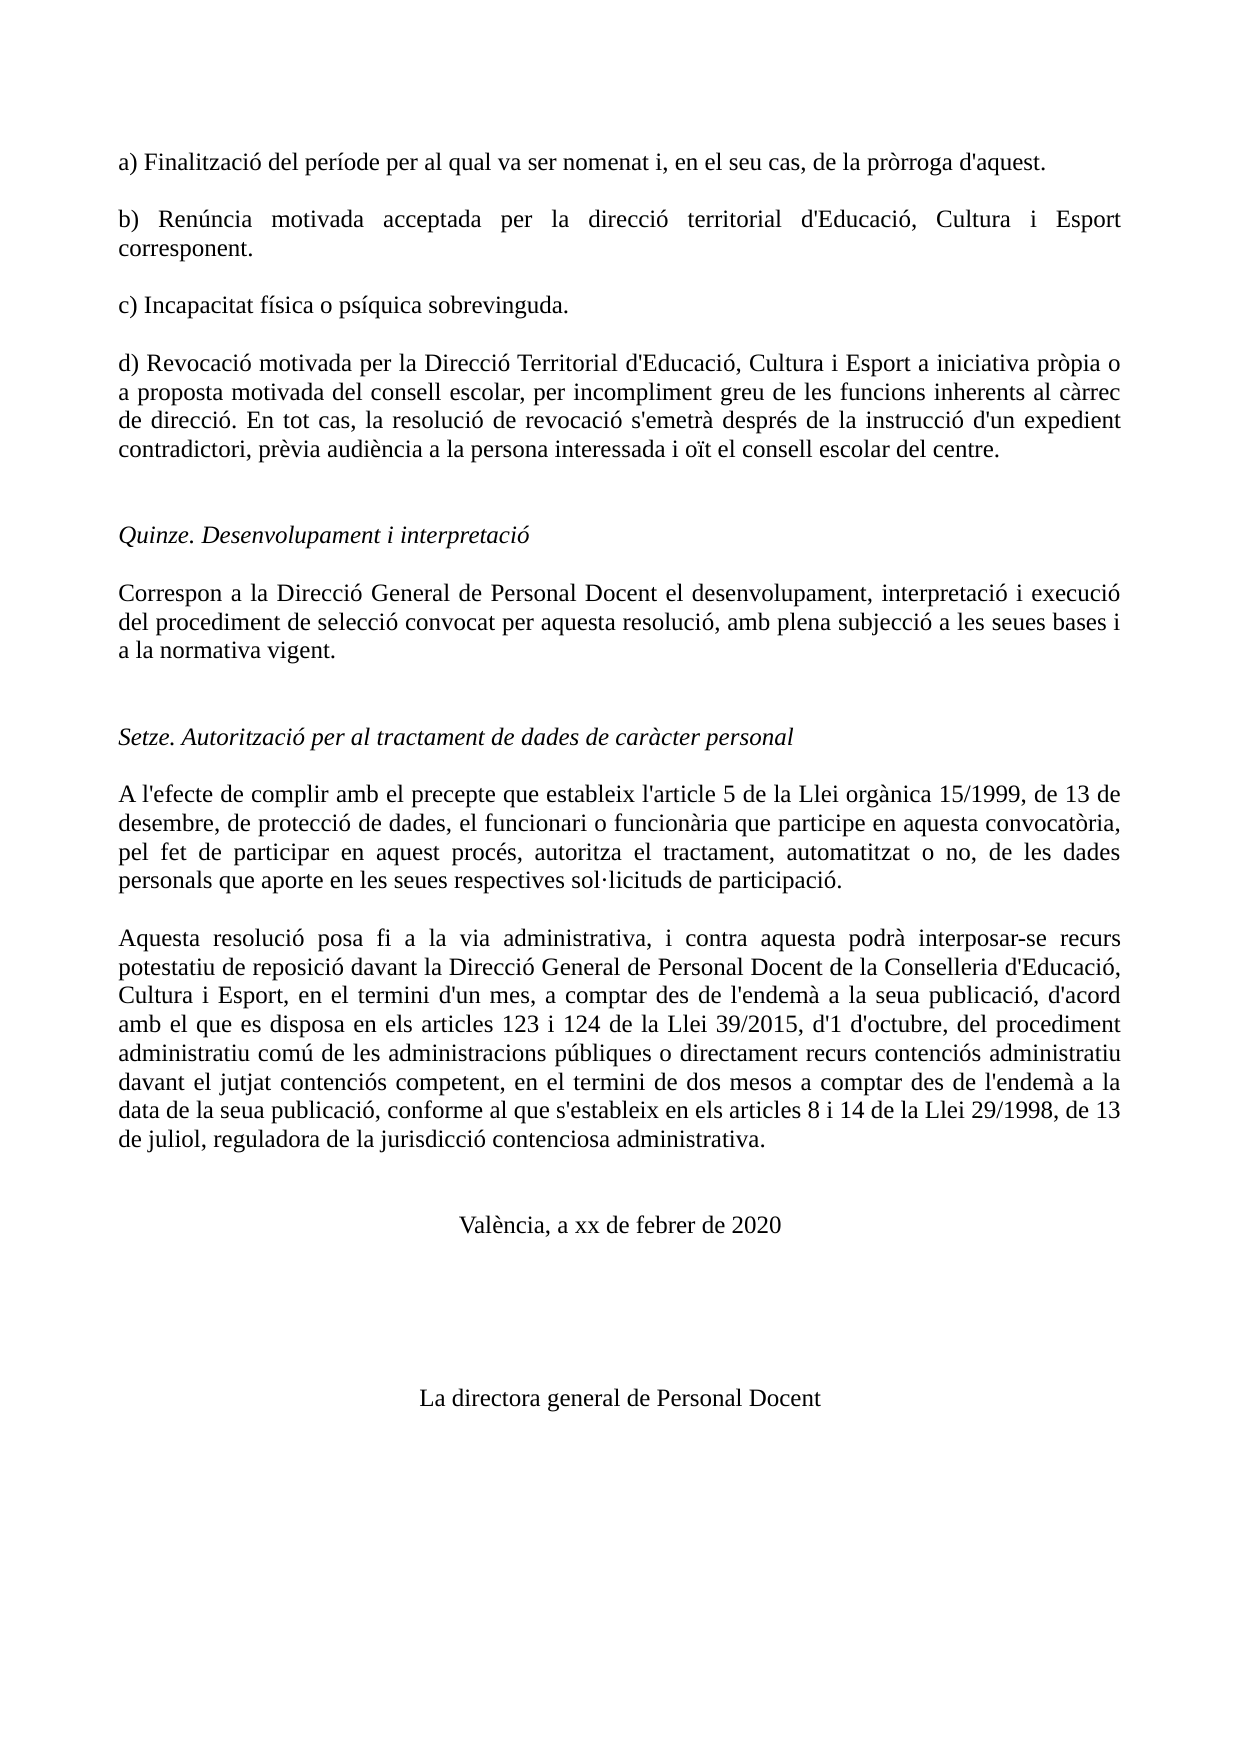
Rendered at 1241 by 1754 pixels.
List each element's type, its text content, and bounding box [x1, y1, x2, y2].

text València, a xx de febrer de 2020 [118, 1211, 1122, 1239]
text Setze. Autorització per al tractament de dades de caràcter personal [118, 722, 1122, 751]
text A l'efecte de complir amb el precepte que estableix l'article 5 de la Llei orgànica 15/1999, de 13 de desembre, de protecció de dades, el funcionari o funcionària que participe en aquesta convocatòria, pel fet de participar en aquest procés, autoritza el tractament, automatitzat o no, de les dades personals que aporte en les seues respectives sol·licituds de participació. [118, 779, 1122, 894]
text d) Revocació motivada per la Direcció Territorial d'Educació, Cultura i Esport a iniciativa pròpia o a proposta motivada del consell escolar, per incompliment greu de les funcions inherents al càrrec de direcció. En tot cas, la resolució de revocació s'emetrà després de la instrucció d'un expedient contradictori, prèvia audiència a la persona interessada i oït el consell escolar del centre. [118, 348, 1122, 463]
text Aquesta resolució posa fi a la via administrativa, i contra aquesta podrà interposar-se recurs potestatiu de reposició davant la Direcció General de Personal Docent de la Conselleria d'Educació, Cultura i Esport, en el termini d'un mes, a comptar des de l'endemà a la seua publicació, d'acord amb el que es disposa en els articles 123 i 124 de la Llei 39/2015, d'1 d'octubre, del procediment administratiu comú de les administracions públiques o directament recurs contenciós administratiu davant el jutjat contenciós competent, en el termini de dos mesos a comptar des de l'endemà a la data de la seua publicació, conforme al que s'estableix en els articles 8 i 14 de la Llei 29/1998, de 13 de juliol, reguladora de la jurisdicció contenciosa administrativa. [118, 923, 1122, 1153]
text a) Finalització del període per al qual va ser nomenat i, en el seu cas, de la pròrroga d'aquest. [118, 147, 1122, 176]
text c) Incapacitat física o psíquica sobrevinguda. [118, 291, 1122, 319]
text b) Renúncia motivada acceptada per la direcció territorial d'Educació, Cultura i Esport corresponent. [118, 204, 1122, 262]
text Quinze. Desenvolupament i interpretació [118, 521, 1122, 549]
text La directora general de Personal Docent [118, 1383, 1122, 1412]
text Correspon a la Direcció General de Personal Docent el desenvolupament, interpretació i execució del procediment de selecció convocat per aquesta resolució, amb plena subjecció a les seues bases i a la normativa vigent. [118, 578, 1122, 664]
